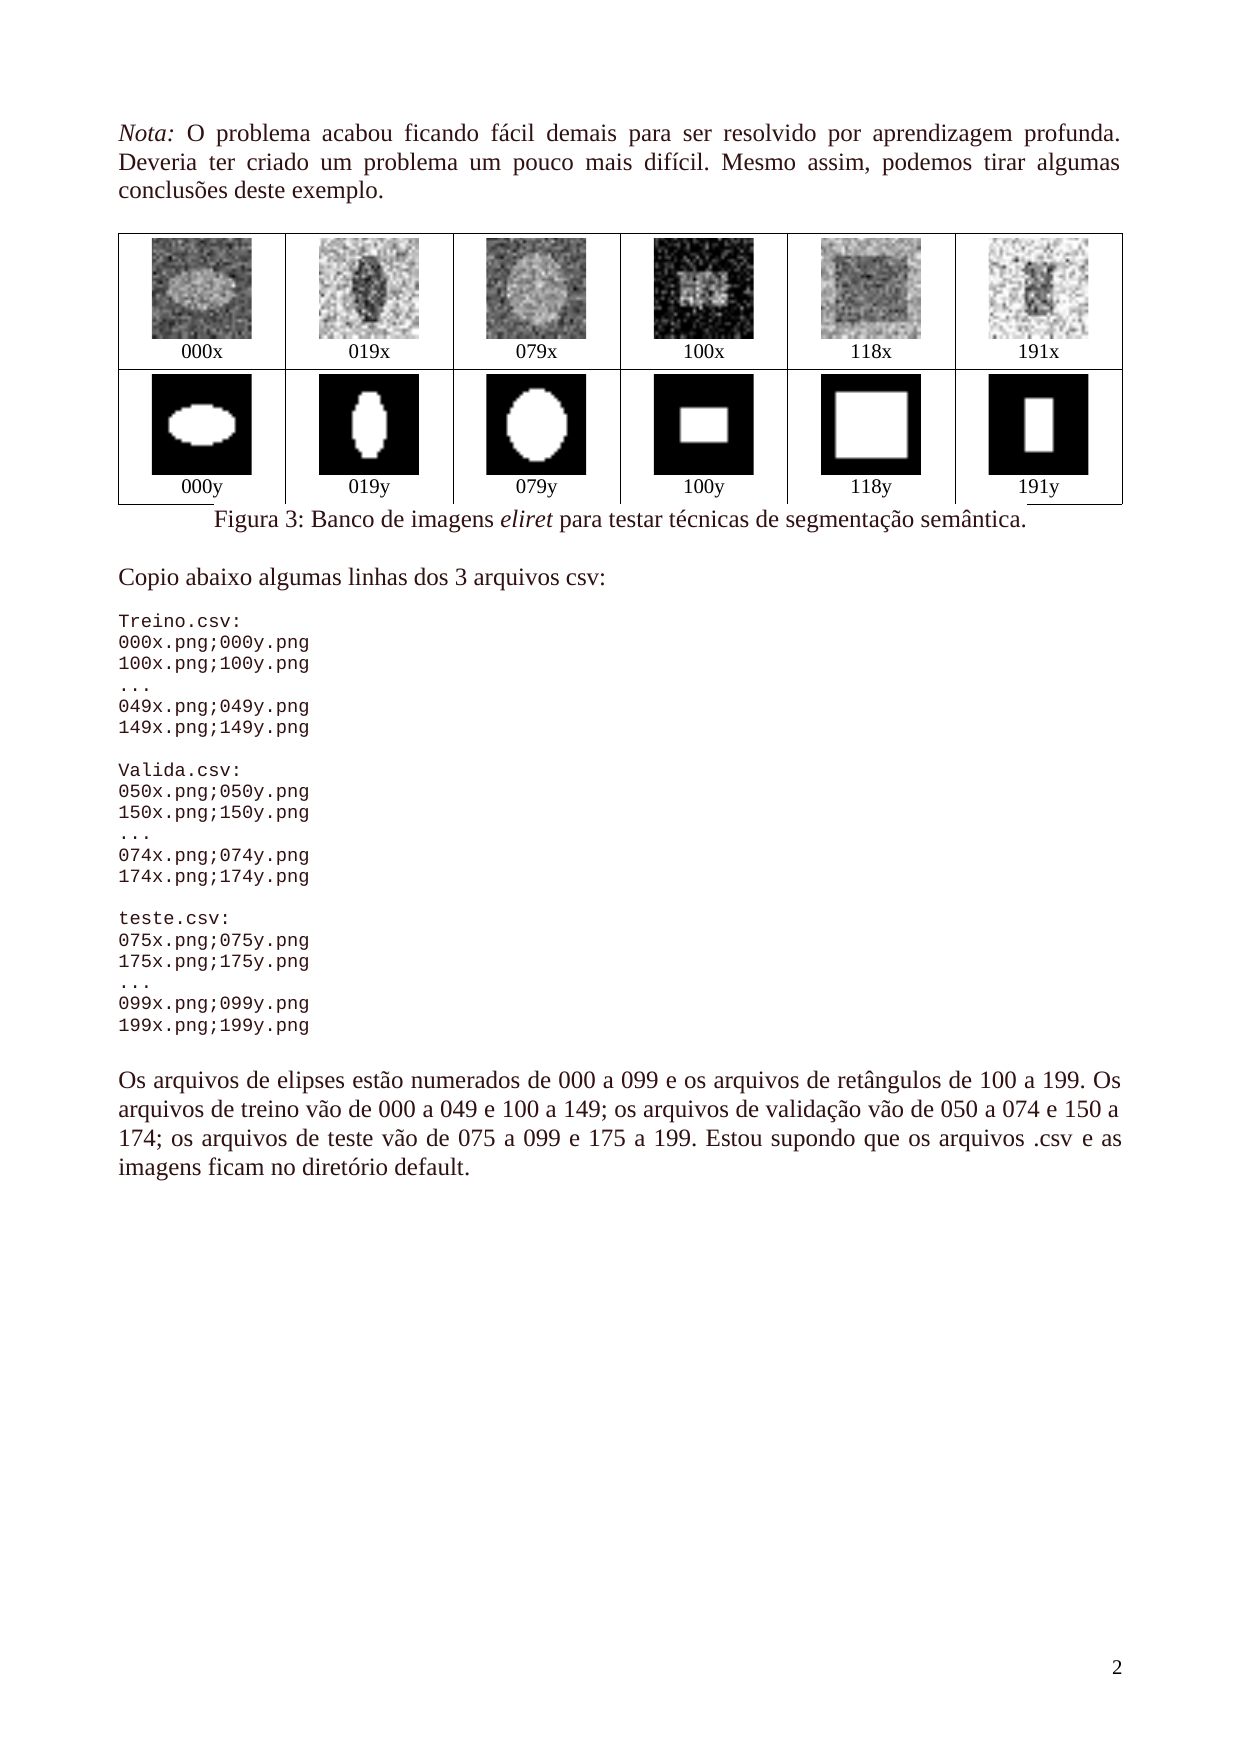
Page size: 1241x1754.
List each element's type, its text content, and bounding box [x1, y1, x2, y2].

picture [821, 238, 921, 339]
table_cell 118y [788, 370, 955, 504]
picture [821, 374, 921, 475]
picture [486, 238, 587, 339]
text 199x.png;199y.png [118, 1015, 1122, 1037]
text ... [118, 824, 1122, 845]
text ... [118, 675, 1122, 697]
text teste.csv: [118, 909, 1122, 930]
text 050x.png;050y.png [118, 782, 1122, 803]
picture [988, 238, 1089, 339]
table_cell 191y [956, 370, 1122, 504]
picture [653, 238, 754, 339]
table_cell 100y [621, 370, 787, 504]
picture [486, 374, 587, 475]
table_header 000x [119, 234, 285, 368]
text Os arquivos de elipses estão numerados de 000 a 099 e os arquivos de retângulos de 100 a 199. Os arquivos de treino vão de 000 a 049 e 100 a 149; os arquivos de validação vão de 050 a 074 e 150 a 174; os arquivos de teste vão de 075 a 099 e 175 a 199. Estou supondo que os arquivos .csv e as imagens ficam no diretório default. [118, 1065, 1122, 1180]
table_cell 079y [454, 370, 620, 504]
table_header 079x [454, 234, 620, 368]
text Figura 3: Banco de imagens eliret para testar técnicas de segmentação semântica. [118, 505, 1122, 533]
picture [319, 238, 419, 339]
text 075x.png;075y.png [118, 930, 1122, 952]
picture [319, 374, 419, 475]
text 049x.png;049y.png [118, 697, 1122, 718]
table_header 100x [621, 234, 787, 368]
text 100x.png;100y.png [118, 654, 1122, 675]
picture [151, 238, 252, 339]
text 074x.png;074y.png [118, 845, 1122, 867]
picture [988, 374, 1089, 475]
text Copio abaixo algumas linhas dos 3 arquivos csv: [118, 562, 1122, 590]
table_header 118x [788, 234, 955, 368]
text 175x.png;175y.png [118, 952, 1122, 973]
text 174x.png;174y.png [118, 867, 1122, 888]
text 150x.png;150y.png [118, 803, 1122, 824]
text 099x.png;099y.png [118, 994, 1122, 1015]
table_cell 019y [286, 370, 453, 504]
text Valida.csv: [118, 760, 1122, 782]
text ... [118, 973, 1122, 994]
text 000x.png;000y.png [118, 633, 1122, 654]
table_cell 000y [119, 370, 285, 504]
table_header 019x [286, 234, 453, 368]
picture [653, 374, 754, 475]
text 149x.png;149y.png [118, 718, 1122, 739]
table_header 191x [956, 234, 1122, 368]
text Treino.csv: [118, 612, 1122, 633]
picture [151, 374, 252, 475]
text Nota: O problema acabou ficando fácil demais para ser resolvido por aprendizagem profunda. Deveria ter criado um problema um pouco mais difícil. Mesmo assim, podemos tirar algumas conclusões deste exemplo. [118, 118, 1122, 204]
